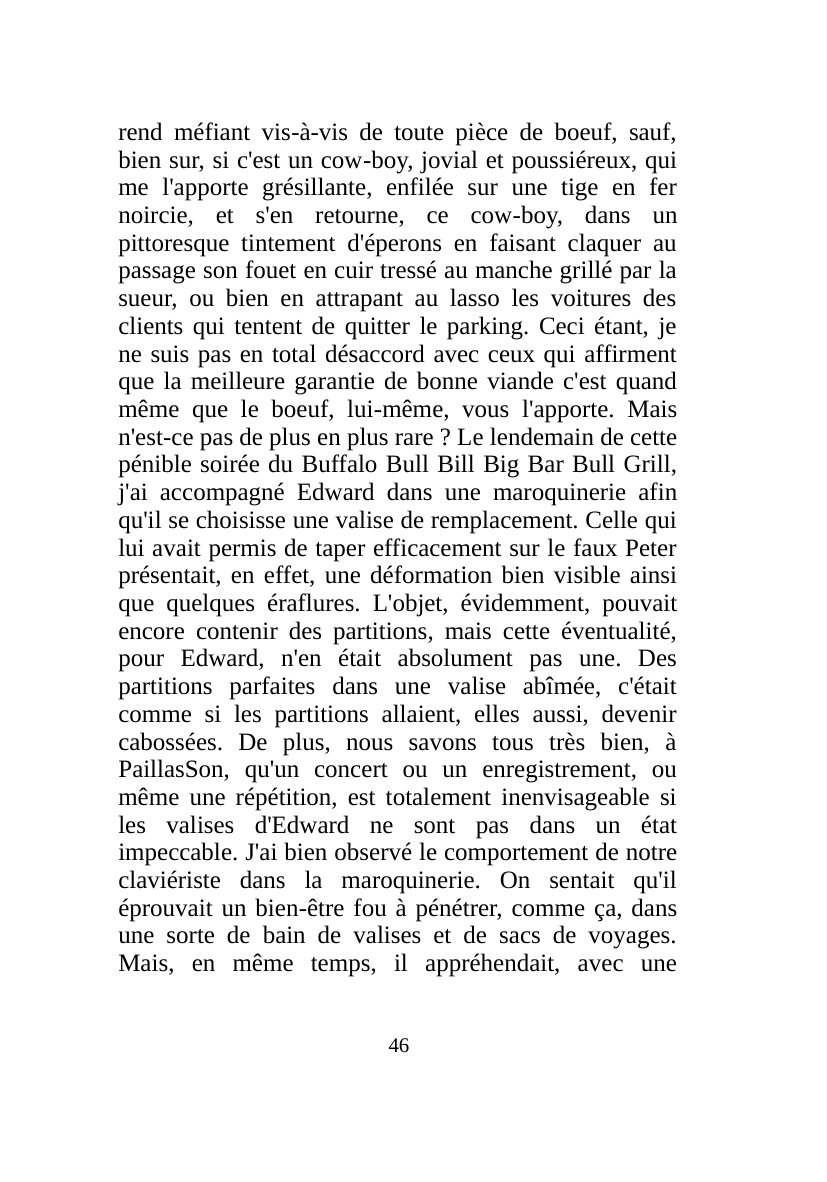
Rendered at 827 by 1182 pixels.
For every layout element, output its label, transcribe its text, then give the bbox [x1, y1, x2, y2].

text rend méfiant vis‑à‑vis de toute pièce de boeuf, sauf, bien sur, si c'est un cow‑boy, jovial et poussiéreux, qui me l'apporte grésillante, enfilée sur une tige en fer noircie, et s'en retourne, ce cow‑boy, dans un pittoresque tintement d'éperons en faisant claquer au passage son fouet en cuir tressé au manche grillé par la sueur, ou bien en attrapant au lasso les voitures des clients qui tentent de quitter le parking. Ceci étant, je ne suis pas en total désaccord avec ceux qui affirment que la meilleure garantie de bonne viande c'est quand même que le boeuf, lui‑même, vous l'apporte. Mais n'est‑ce pas de plus en plus rare ? Le lendemain de cette pénible soirée du Buffalo Bull Bill Big Bar Bull Grill, j'ai accompagné Edward dans une maroquinerie afin qu'il se choisisse une valise de remplacement. Celle qui lui avait permis de taper efficacement sur le faux Peter présentait, en effet, une déformation bien visible ainsi que quelques éraflures. L'objet, évidemment, pouvait encore contenir des partitions, mais cette éventualité, pour Edward, n'en était absolument pas une. Des partitions parfaites dans une valise abîmée, c'était comme si les partitions allaient, elles aussi, devenir cabossées. De plus, nous savons tous très bien, à PaillasSon, qu'un concert ou un enregistrement, ou même une répétition, est totalement inenvisageable si les valises d'Edward ne sont pas dans un état impeccable. J'ai bien observé le comportement de notre claviériste dans la maroquinerie. On sentait qu'il éprouvait un bien‑être fou à pénétrer, comme ça, dans une sorte de bain de valises et de sacs de voyages. Mais, en même temps, il appréhendait, avec une [118, 118, 677, 977]
